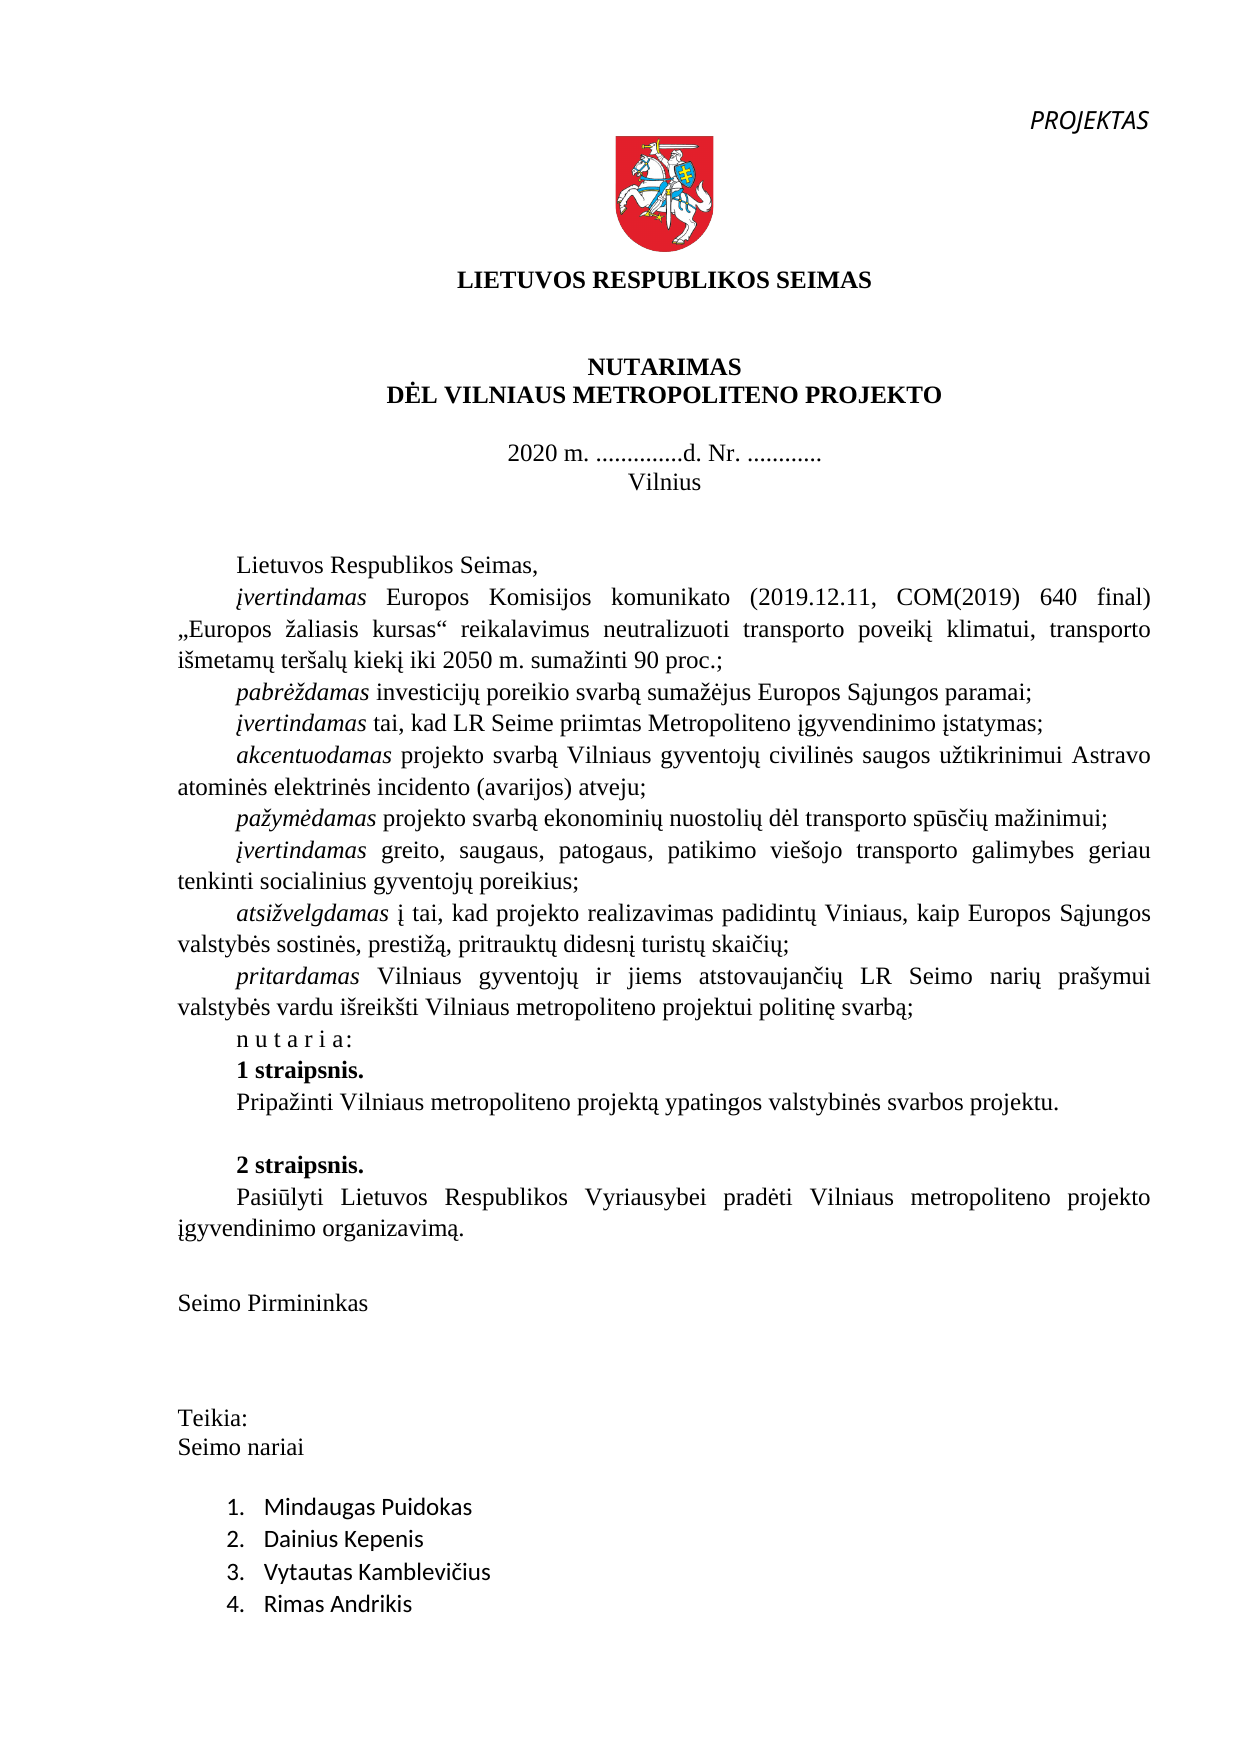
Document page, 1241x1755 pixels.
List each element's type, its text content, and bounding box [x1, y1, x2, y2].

text pažymėdamas projekto svarbą ekonominių nuostolių dėl transporto spūsčių mažinimui; [177, 803, 1152, 832]
text įvertindamas tai, kad LR Seime priimtas Metropoliteno įgyvendinimo įstatymas; [177, 708, 1152, 737]
text Pripažinti Vilniaus metropoliteno projektą ypatingos valstybinės svarbos projektu. [177, 1087, 1152, 1116]
text Pasiūlyti Lietuvos Respublikos Vyriausybei pradėti Vilniaus metropoliteno projekto įgyvendinimo organizavimą. [177, 1182, 1152, 1242]
text LIETUVOS RESPUBLIKOS SEIMAS [177, 266, 1152, 294]
text įvertindamas Europos Komisijos komunikato (2019.12.11, COM(2019) 640 final) „Europos žaliasis kursas“ reikalavimus neutralizuoti transporto poveikį klimatui, transporto išmetamų teršalų kiekį iki 2050 m. sumažinti 90 proc.; [177, 582, 1152, 674]
text PROJEKTAS [177, 102, 1152, 136]
text 2 straipsnis. [177, 1150, 1152, 1179]
text DĖL VILNIAUS METROPOLITENO PROJEKTO [177, 381, 1152, 409]
text įvertindamas greito, saugaus, patogaus, patikimo viešojo transporto galimybes geriau tenkinti socialinius gyventojų poreikius; [177, 835, 1152, 895]
text Seimo Pirmininkas [177, 1288, 1152, 1317]
text Seimo nariai [177, 1432, 1152, 1461]
text 1 straipsnis. [177, 1056, 1152, 1084]
text 2020 m. ..............d. Nr. ............ [177, 438, 1152, 467]
table_header 1. Mindaugas Puidokas [177, 1489, 971, 1522]
text Lietuvos Respublikos Seimas, [177, 551, 1152, 579]
text atsižvelgdamas į tai, kad projekto realizavimas padidintų Viniaus, kaip Europos Sąjungos valstybės sostinės, prestižą, pritrauktų didesnį turistų skaičių; [177, 898, 1152, 958]
text akcentuodamas projekto svarbą Vilniaus gyventojų civilinės saugos užtikrinimui Astravo atominės elektrinės incidento (avarijos) atveju; [177, 740, 1152, 800]
text Vilnius [177, 467, 1152, 496]
text NUTARIMAS [177, 352, 1152, 381]
table_cell 2. Dainius Kepenis [177, 1522, 971, 1554]
table_cell 3. Vytautas Kamblevičius [177, 1554, 971, 1586]
text Teikia: [177, 1403, 1152, 1432]
table_cell 4. Rimas Andrikis [177, 1586, 971, 1618]
text pabrėždamas investicijų poreikio svarbą sumažėjus Europos Sąjungos paramai; [177, 677, 1152, 706]
text pritardamas Vilniaus gyventojų ir jiems atstovaujančių LR Seimo narių prašymui valstybės vardu išreikšti Vilniaus metropoliteno projektui politinę svarbą; [177, 961, 1152, 1021]
text nutaria: [177, 1024, 1152, 1053]
